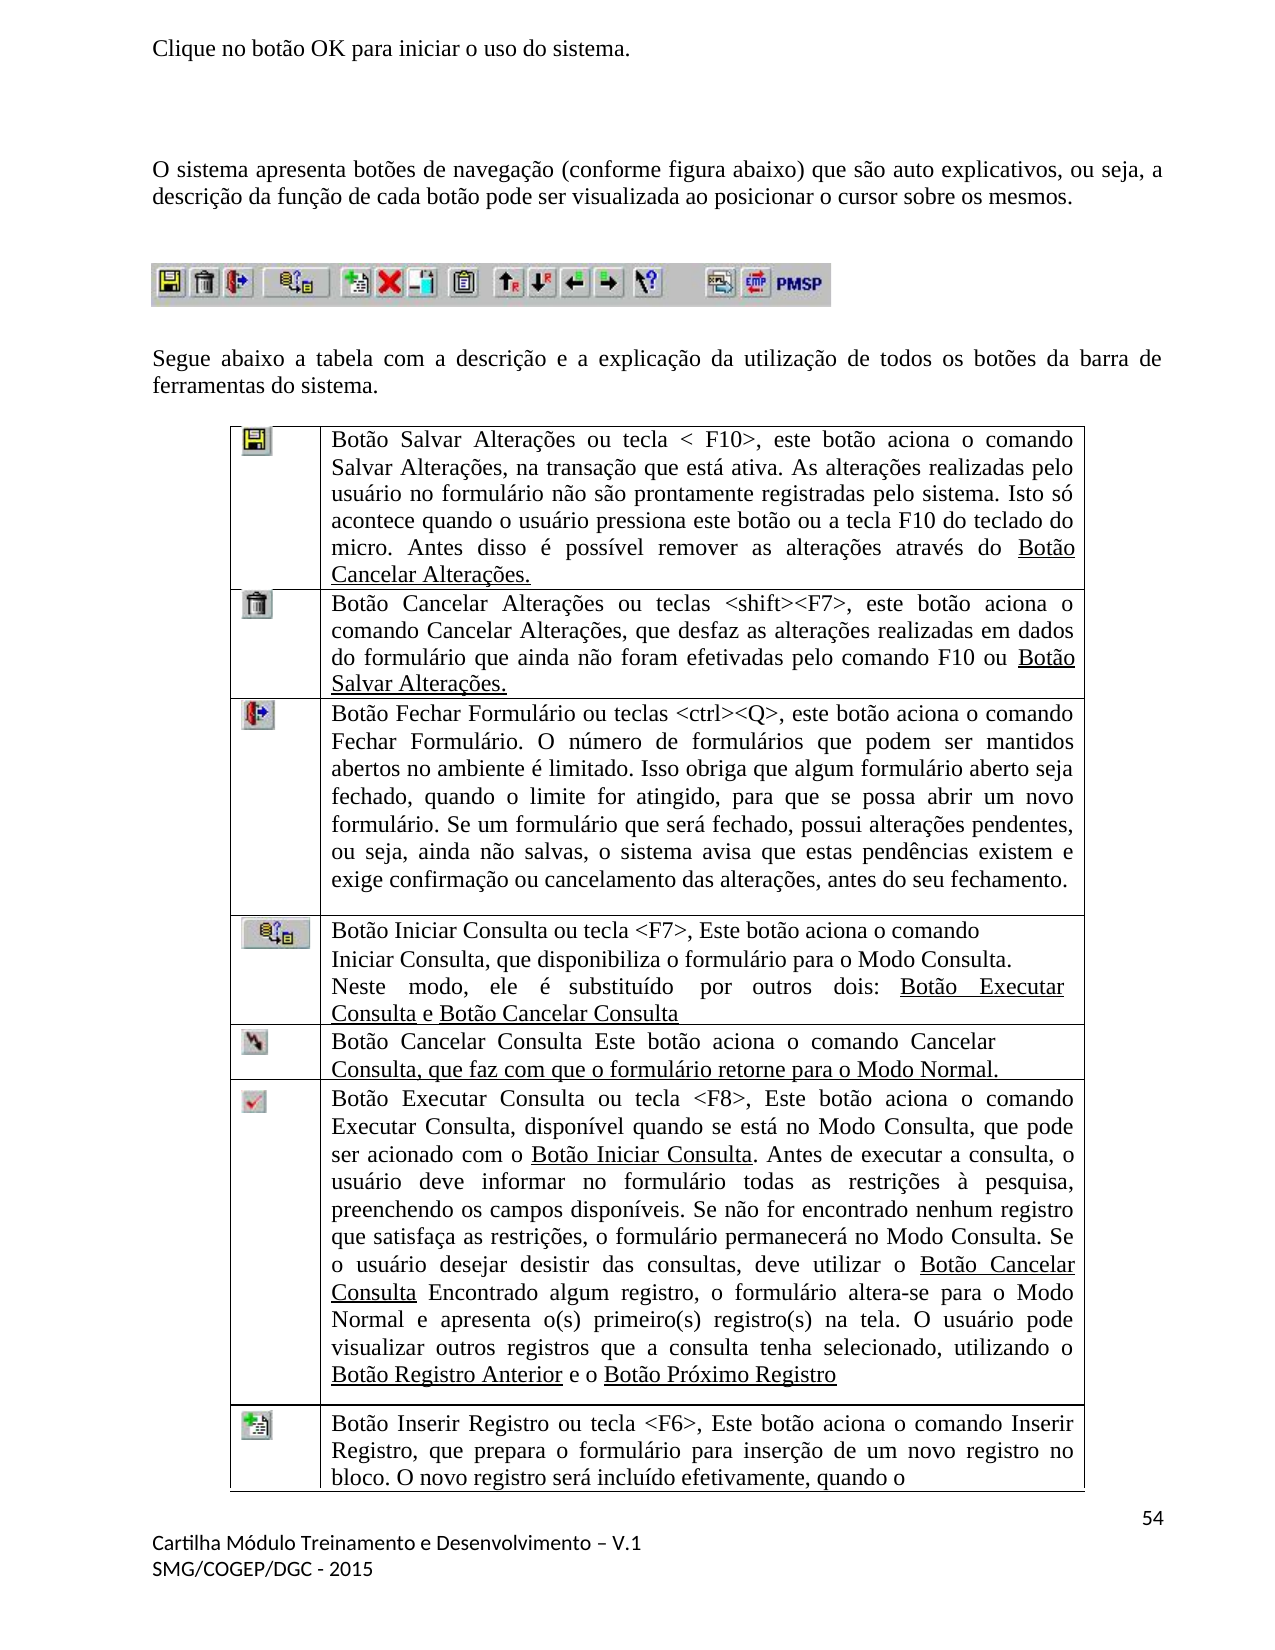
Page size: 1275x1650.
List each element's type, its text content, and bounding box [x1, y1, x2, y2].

text Botão Iniciar Consulta ou tecla <F7>, Este botão aciona o comando [331, 916, 1084, 944]
text [1085, 916, 1164, 944]
text Iniciar Consulta, que disponibiliza o formulário para o Modo Consulta. [331, 946, 1084, 973]
text Segue abaixo a tabela com a descrição e a explicação da utilização de todos os botões da barra de ferramentas do sistema. [152, 344, 1164, 399]
text [1085, 973, 1164, 999]
text 54 [1142, 1504, 1164, 1531]
text [1085, 999, 1164, 1026]
text Botão Inserir Registro ou tecla <F6>, Este botão aciona o comando Inserir Registro, que prepara o formulário para inserção de um novo registro no bloco. O novo registro será incluído efetivamente, quando o [331, 1410, 1075, 1491]
text Botão Salvar Alterações ou tecla < F10>, este botão aciona o comando Salvar Alterações, na transação que está ativa. As alterações realizadas pelo usuário no formulário não são prontamente registradas pelo sistema. Isto só acontece quando o usuário pressiona este botão ou a tecla F10 do teclado do micro. Antes disso é possível remover as alterações através do Botão Cancelar Alterações. [331, 427, 1075, 588]
text Botão Executar Consulta ou tecla <F8>, Este botão aciona o comando Executar Consulta, disponível quando se está no Modo Consulta, que pode ser acionado com o Botão Iniciar Consulta. Antes de executar a consulta, o usuário deve informar no formulário todas as restrições à pesquisa, preenchendo os campos disponíveis. Se não for encontrado nenhum registro que satisfaça as restrições, o formulário permanecerá no Modo Consulta. Se o usuário desejar desistir das consultas, deve utilizar o Botão Cancelar Consulta Encontrado algum registro, o formulário altera-se para o Modo Normal e apresenta o(s) primeiro(s) registro(s) na tela. O usuário pode visualizar outros registros que a consulta tenha selecionado, utilizando o Botão Registro Anterior e o Botão Próximo Registro [331, 1084, 1075, 1388]
text [1085, 1057, 1164, 1083]
text [1085, 1027, 1164, 1054]
text Consulta, que faz com que o formulário retorne para o Modo Normal. [331, 1057, 1084, 1079]
text O sistema apresenta botões de navegação (conforme figura abaixo) que são auto explicativos, ou seja, a descrição da função de cada botão pode ser visualizada ao posicionar o cursor sobre os mesmos. [152, 155, 1164, 210]
text Botão Cancelar Consulta Este botão aciona o comando Cancelar [331, 1027, 1084, 1054]
text Botão Fechar Formulário ou teclas <ctrl><Q>, este botão aciona o comando Fechar Formulário. O número de formulários que podem ser mantidos abertos no ambiente é limitado. Isso obriga que algum formulário aberto seja fechado, quando o limite for atingido, para que se possa abrir um novo formulário. Se um formulário que será fechado, possui alterações pendentes, ou seja, ainda não salvas, o sistema avisa que estas pendências existem e exige confirmação ou cancelamento das alterações, antes do seu fechamento. [331, 699, 1075, 892]
text Neste modo, ele é substituído por outros dois: Botão Executar [331, 973, 1084, 999]
text Botão Cancelar Alterações ou teclas <shift><F7>, este botão aciona o comando Cancelar Alterações, que desfaz as alterações realizadas em dados do formulário que ainda não foram efetivadas pelo comando F10 ou Botão Salvar Alterações. [331, 590, 1075, 697]
text [1085, 946, 1164, 973]
text Consulta e Botão Cancelar Consulta [331, 999, 1084, 1024]
text Cartilha Módulo Treinamento e Desenvolvimento – V.1 [152, 1531, 1164, 1555]
text SMG/COGEP/DGC - 2015 [152, 1555, 1164, 1581]
text Clique no botão OK para iniciar o uso do sistema. [152, 34, 1164, 62]
